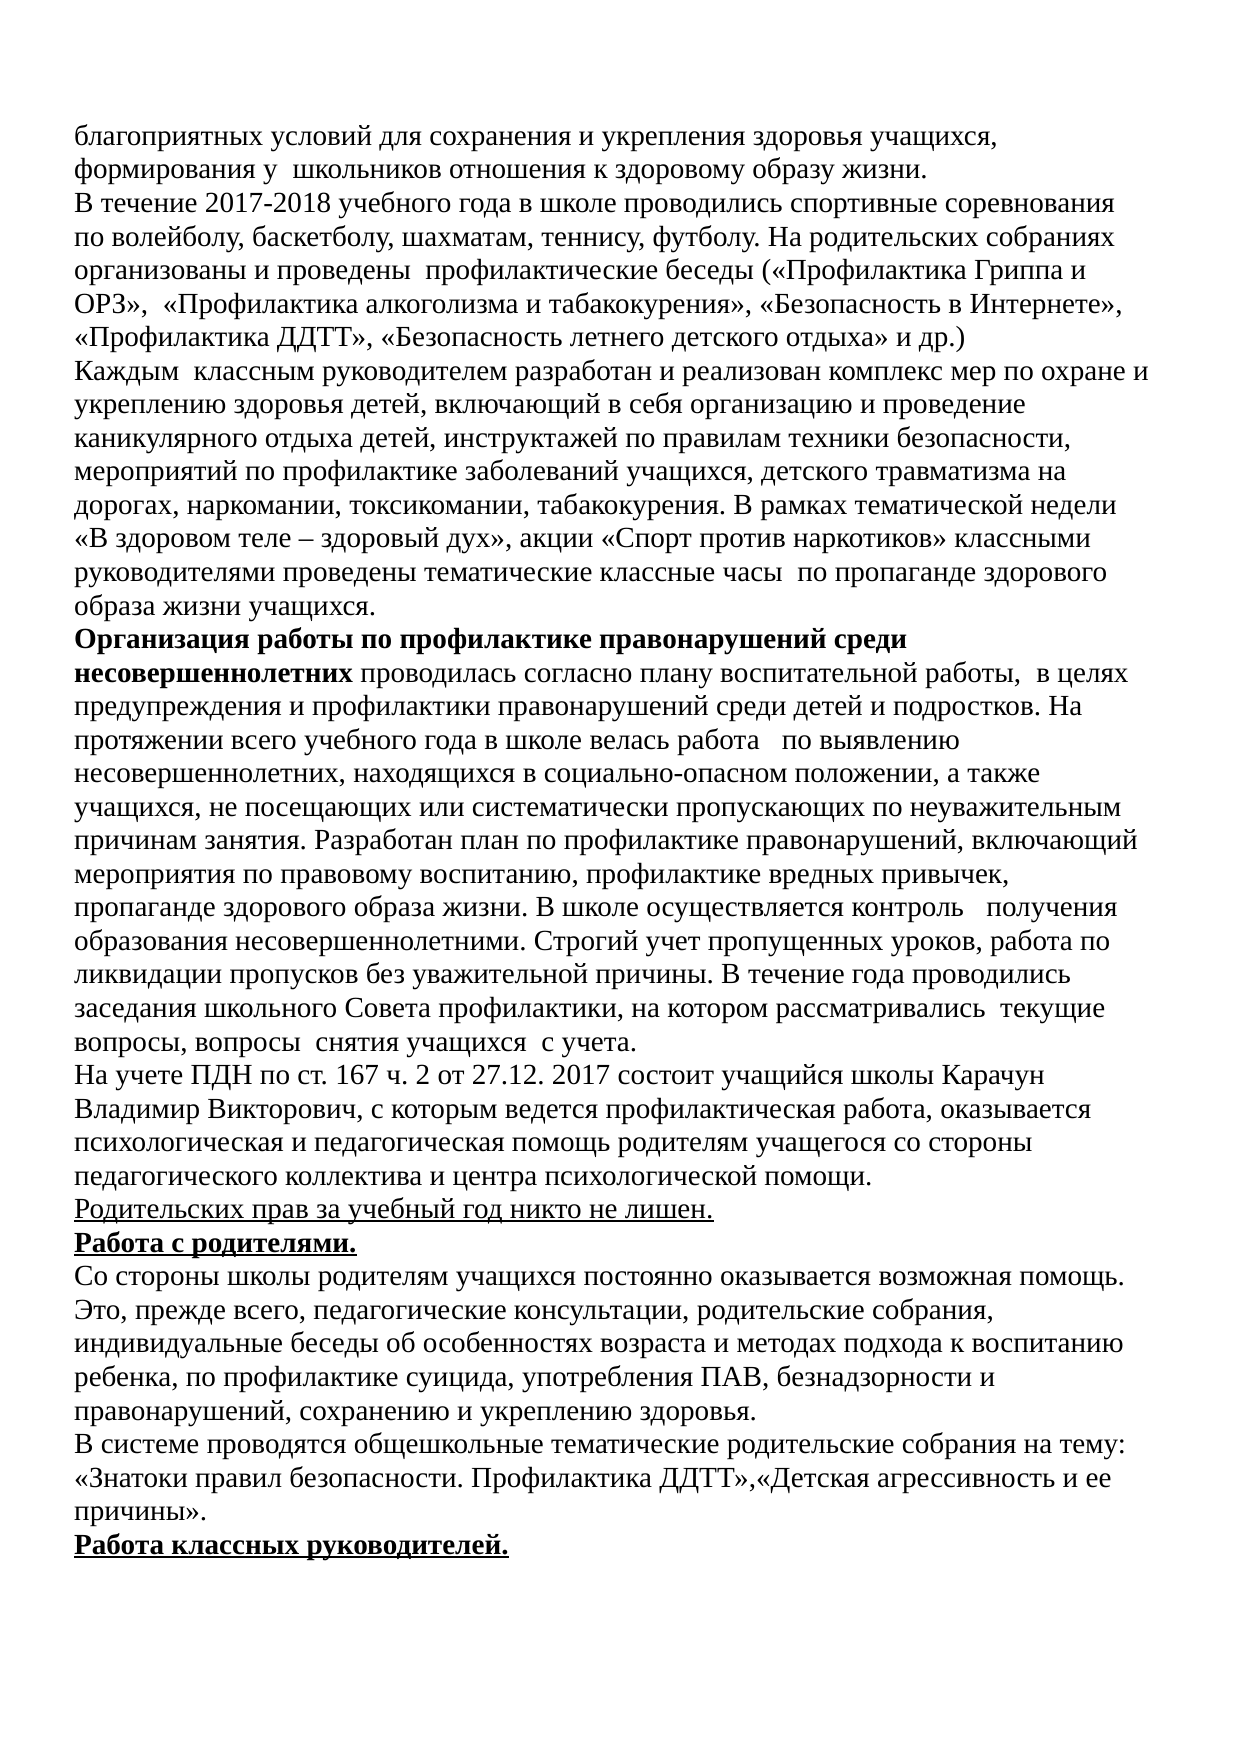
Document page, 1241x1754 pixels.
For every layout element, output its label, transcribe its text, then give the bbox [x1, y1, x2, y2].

text «Знатоки правил безопасности. Профилактика ДДТТ»,«Детская агрессивность и ее причины». [74, 1460, 1152, 1527]
text В системе проводятся общешкольные тематические родительские собрания на тему: [74, 1426, 1152, 1460]
text Работа с родителями. [74, 1225, 1152, 1258]
text Каждым классным руководителем разработан и реализован комплекс мер по охране и укреплению здоровья детей, включающий в себя организацию и проведение каникулярного отдыха детей, инструктажей по правилам техники безопасности, мероприятий по профилактике заболеваний учащихся, детского травматизма на дорогах, наркомании, токсикомании, табакокурения. В рамках тематической недели «В здоровом теле – здоровый дух», акции «Спорт против наркотиков» классными руководителями проведены тематические классные часы по пропаганде здорового образа жизни учащихся. [74, 353, 1152, 621]
text благоприятных условий для сохранения и укрепления здоровья учащихся, формирования у школьников отношения к здоровому образу жизни. [74, 118, 1152, 185]
text В течение 2017-2018 учебного года в школе проводились спортивные соревнования по волейболу, баскетболу, шахматам, теннису, футболу. На родительских собраниях организованы и проведены профилактические беседы («Профилактика Гриппа и ОРЗ», «Профилактика алкоголизма и табакокурения», «Безопасность в Интернете», «Профилактика ДДТТ», «Безопасность летнего детского отдыха» и др.) [74, 185, 1152, 353]
text Со стороны школы родителям учащихся постоянно оказывается возможная помощь. Это, прежде всего, педагогические консультации, родительские собрания, индивидуальные беседы об особенностях возраста и методах подхода к воспитанию ребенка, по профилактике суицида, употребления ПАВ, безнадзорности и правонарушений, сохранению и укреплению здоровья. [74, 1258, 1152, 1426]
text Родительских прав за учебный год никто не лишен. [74, 1191, 1152, 1225]
text На учете ПДН по ст. 167 ч. 2 от 27.12. 2017 состоит учащийся школы Карачун Владимир Викторович, с которым ведется профилактическая работа, оказывается психологическая и педагогическая помощь родителям учащегося со стороны педагогического коллектива и центра психологической помощи. [74, 1057, 1152, 1191]
text Организация работы по профилактике правонарушений среди несовершеннолетних проводилась согласно плану воспитательной работы, в целях предупреждения и профилактики правонарушений среди детей и подростков. На протяжении всего учебного года в школе велась работа по выявлению несовершеннолетних, находящихся в социально-опасном положении, а также учащихся, не посещающих или систематически пропускающих по неуважительным причинам занятия. Разработан план по профилактике правонарушений, включающий мероприятия по правовому воспитанию, профилактике вредных привычек, пропаганде здорового образа жизни. В школе осуществляется контроль получения образования несовершеннолетними. Строгий учет пропущенных уроков, работа по ликвидации пропусков без уважительной причины. В течение года проводились заседания школьного Совета профилактики, на котором рассматривались текущие вопросы, вопросы снятия учащихся с учета. [74, 621, 1152, 1057]
text Работа классных руководителей. [74, 1527, 1152, 1560]
